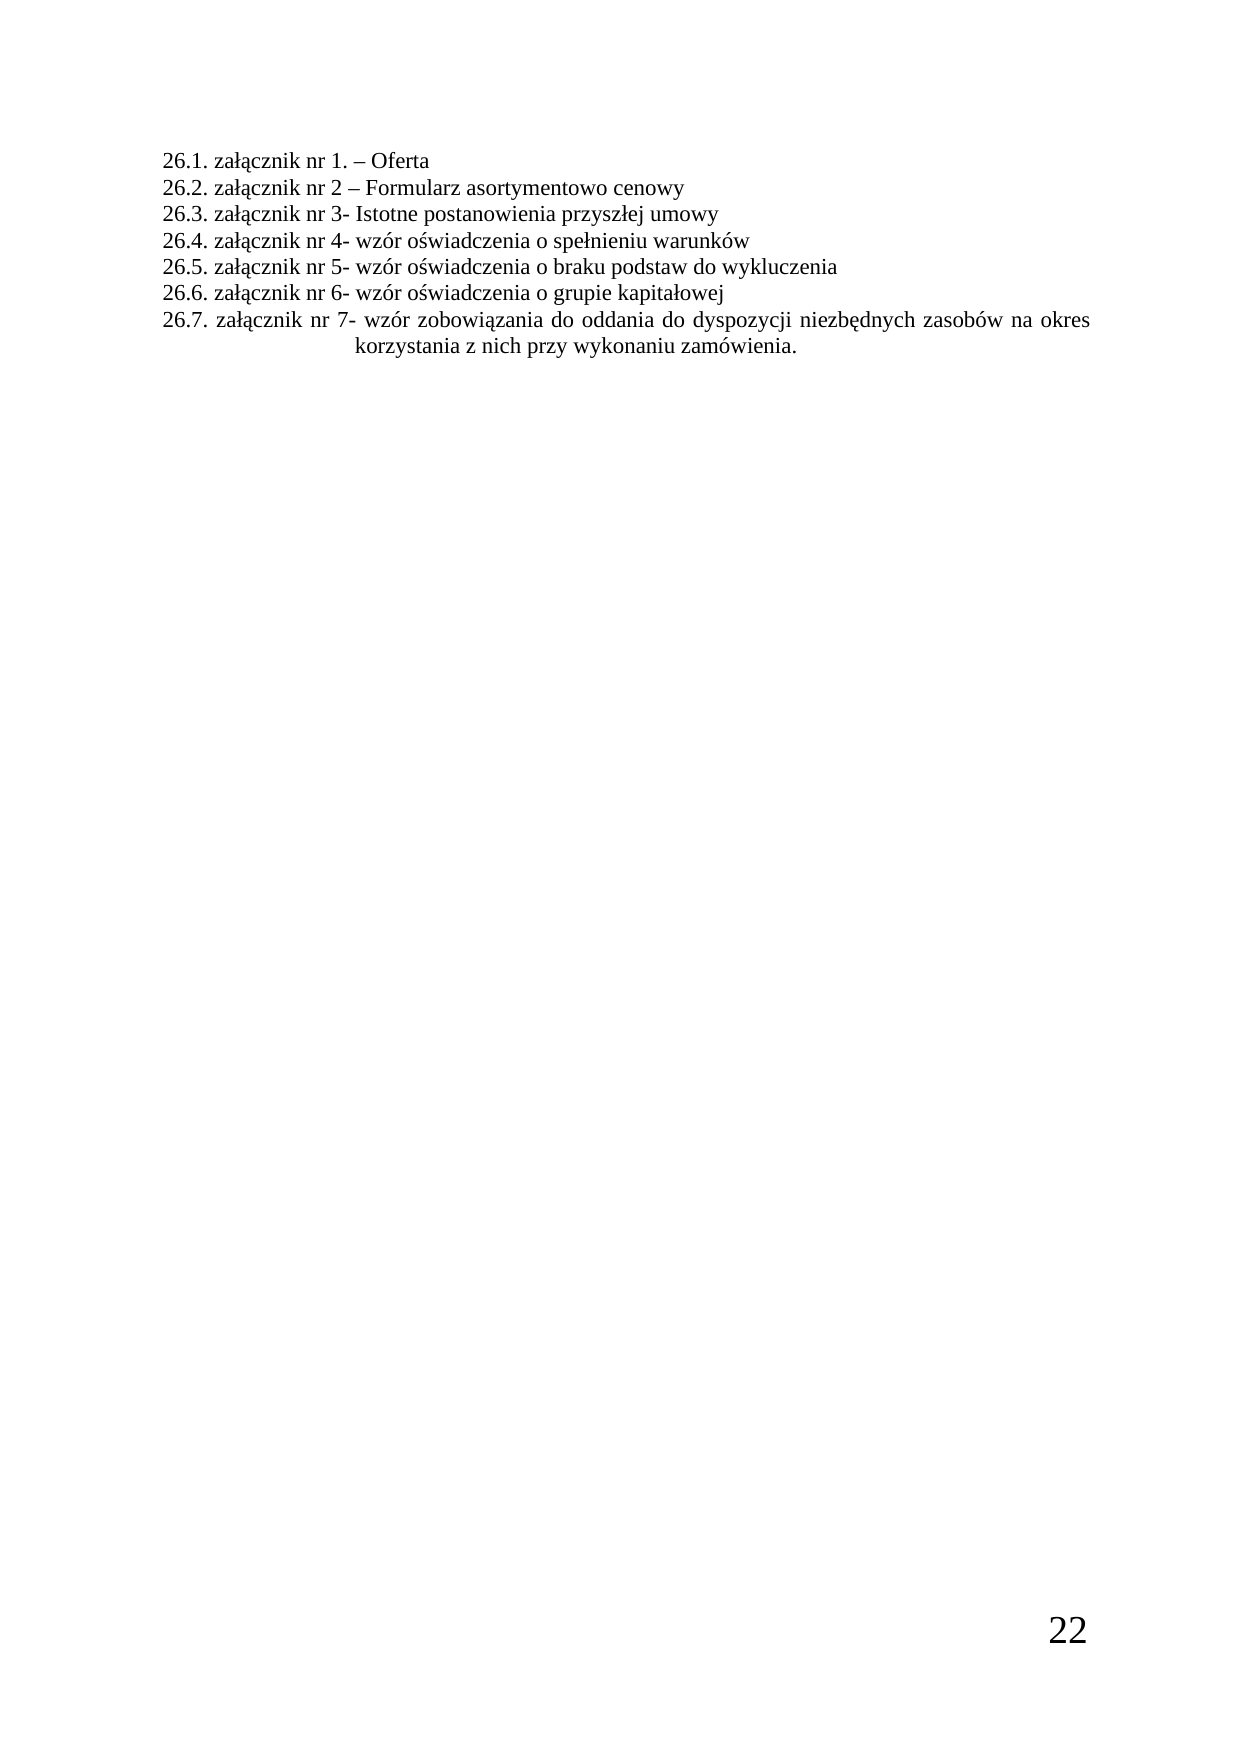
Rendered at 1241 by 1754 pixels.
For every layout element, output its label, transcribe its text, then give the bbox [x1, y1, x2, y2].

text 26.7. załącznik nr 7- wzór zobowiązania do oddania do dyspozycji niezbędnych zasobów na okres korzystania z nich przy wykonaniu zamówienia. [162, 306, 1093, 358]
text 26.6. załącznik nr 6- wzór oświadczenia o grupie kapitałowej [162, 279, 1093, 306]
text 26.4. załącznik nr 4- wzór oświadczenia o spełnieniu warunków [162, 227, 1093, 253]
text 26.3. załącznik nr 3- Istotne postanowienia przyszłej umowy [162, 200, 1093, 227]
text 26.5. załącznik nr 5- wzór oświadczenia o braku podstaw do wykluczenia [162, 253, 1093, 279]
text 26.1. załącznik nr 1. – Oferta [162, 148, 1093, 174]
text 26.2. załącznik nr 2 – Formularz asortymentowo cenowy [162, 174, 1093, 200]
